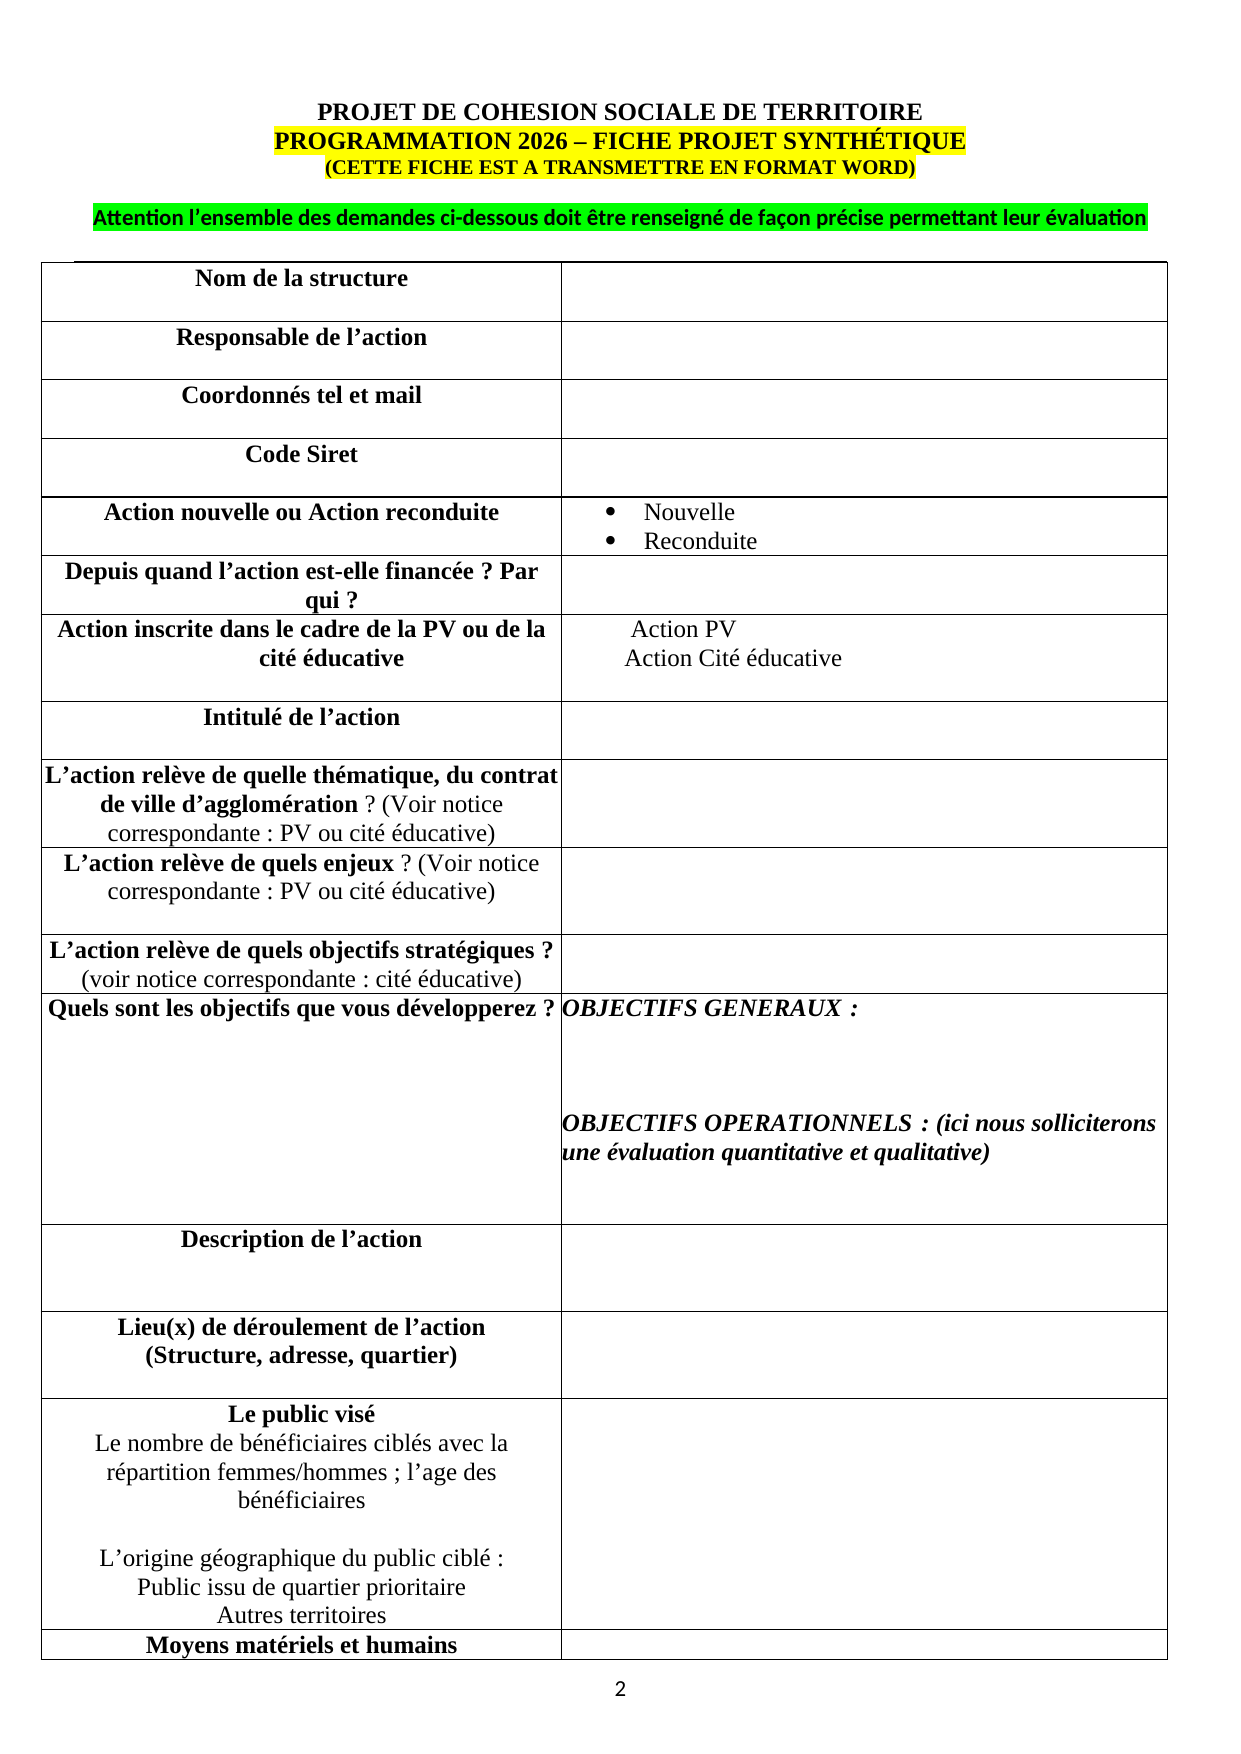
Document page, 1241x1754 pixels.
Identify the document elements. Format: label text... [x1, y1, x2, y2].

table_cell [562, 760, 1167, 847]
table_cell [562, 439, 1167, 496]
table_cell Nouvelle Reconduite [562, 498, 1167, 555]
table_cell [562, 702, 1167, 759]
table_cell OBJECTIFS GENERAUX : OBJECTIFS OPERATIONNELS : (ici nous solliciterons une évaluation quantitative et qualitative) [562, 994, 1167, 1223]
text Programmation 2026 – fiche projet synthétique [74, 126, 1167, 155]
table_header Nom de la structure [42, 263, 561, 321]
table_cell Depuis quand l’action est-elle financée ? Par qui ? [42, 556, 561, 613]
text (cette fiche est a transmettre en format word) [74, 155, 1167, 179]
table_cell [562, 848, 1167, 934]
table_cell Coordonnés tel et mail [42, 380, 561, 438]
table_cell [562, 322, 1167, 379]
table_cell Intitulé de l’action [42, 702, 561, 759]
table_cell [562, 556, 1167, 613]
text PROJET DE COHESION SOCIALE DE TERRITOIRE [74, 97, 1167, 126]
table_cell [562, 1225, 1167, 1311]
table_cell Code Siret [42, 439, 561, 496]
table_cell L’action relève de quels enjeux ? (Voir notice correspondante : PV ou cité éducative) [42, 848, 561, 934]
table_cell [562, 1630, 1167, 1659]
table_cell [562, 1399, 1167, 1629]
table_cell Action nouvelle ou Action reconduite [42, 498, 561, 555]
table_cell Action PV Action Cité éducative [562, 615, 1167, 701]
table_cell L’action relève de quels objectifs stratégiques ? (voir notice correspondante : cité éducative) [42, 935, 561, 992]
table_cell Description de l’action [42, 1225, 561, 1311]
table_cell Action inscrite dans le cadre de la PV ou de la cité éducative [42, 615, 561, 701]
table_header [562, 263, 1167, 321]
table_cell Le public visé Le nombre de bénéficiaires ciblés avec la répartition femmes/hommes ; l’age des bénéficiaires L’origine géographique du public ciblé : Public issu de quartier prioritaire Autres territoires [42, 1399, 561, 1629]
table_cell Moyens matériels et humains [42, 1630, 561, 1659]
table_cell Lieu(x) de déroulement de l’action (Structure, adresse, quartier) [42, 1312, 561, 1398]
table_cell [562, 1312, 1167, 1398]
text Attention l’ensemble des demandes ci-dessous doit être renseigné de façon précise permettant leur évaluation [74, 203, 1167, 231]
table_cell [562, 380, 1167, 438]
table_cell Responsable de l’action [42, 322, 561, 379]
table_cell [562, 935, 1167, 992]
table_cell L’action relève de quelle thématique, du contrat de ville d’agglomération ? (Voir notice correspondante : PV ou cité éducative) [42, 760, 561, 847]
table_cell Quels sont les objectifs que vous développerez ? [42, 994, 561, 1223]
